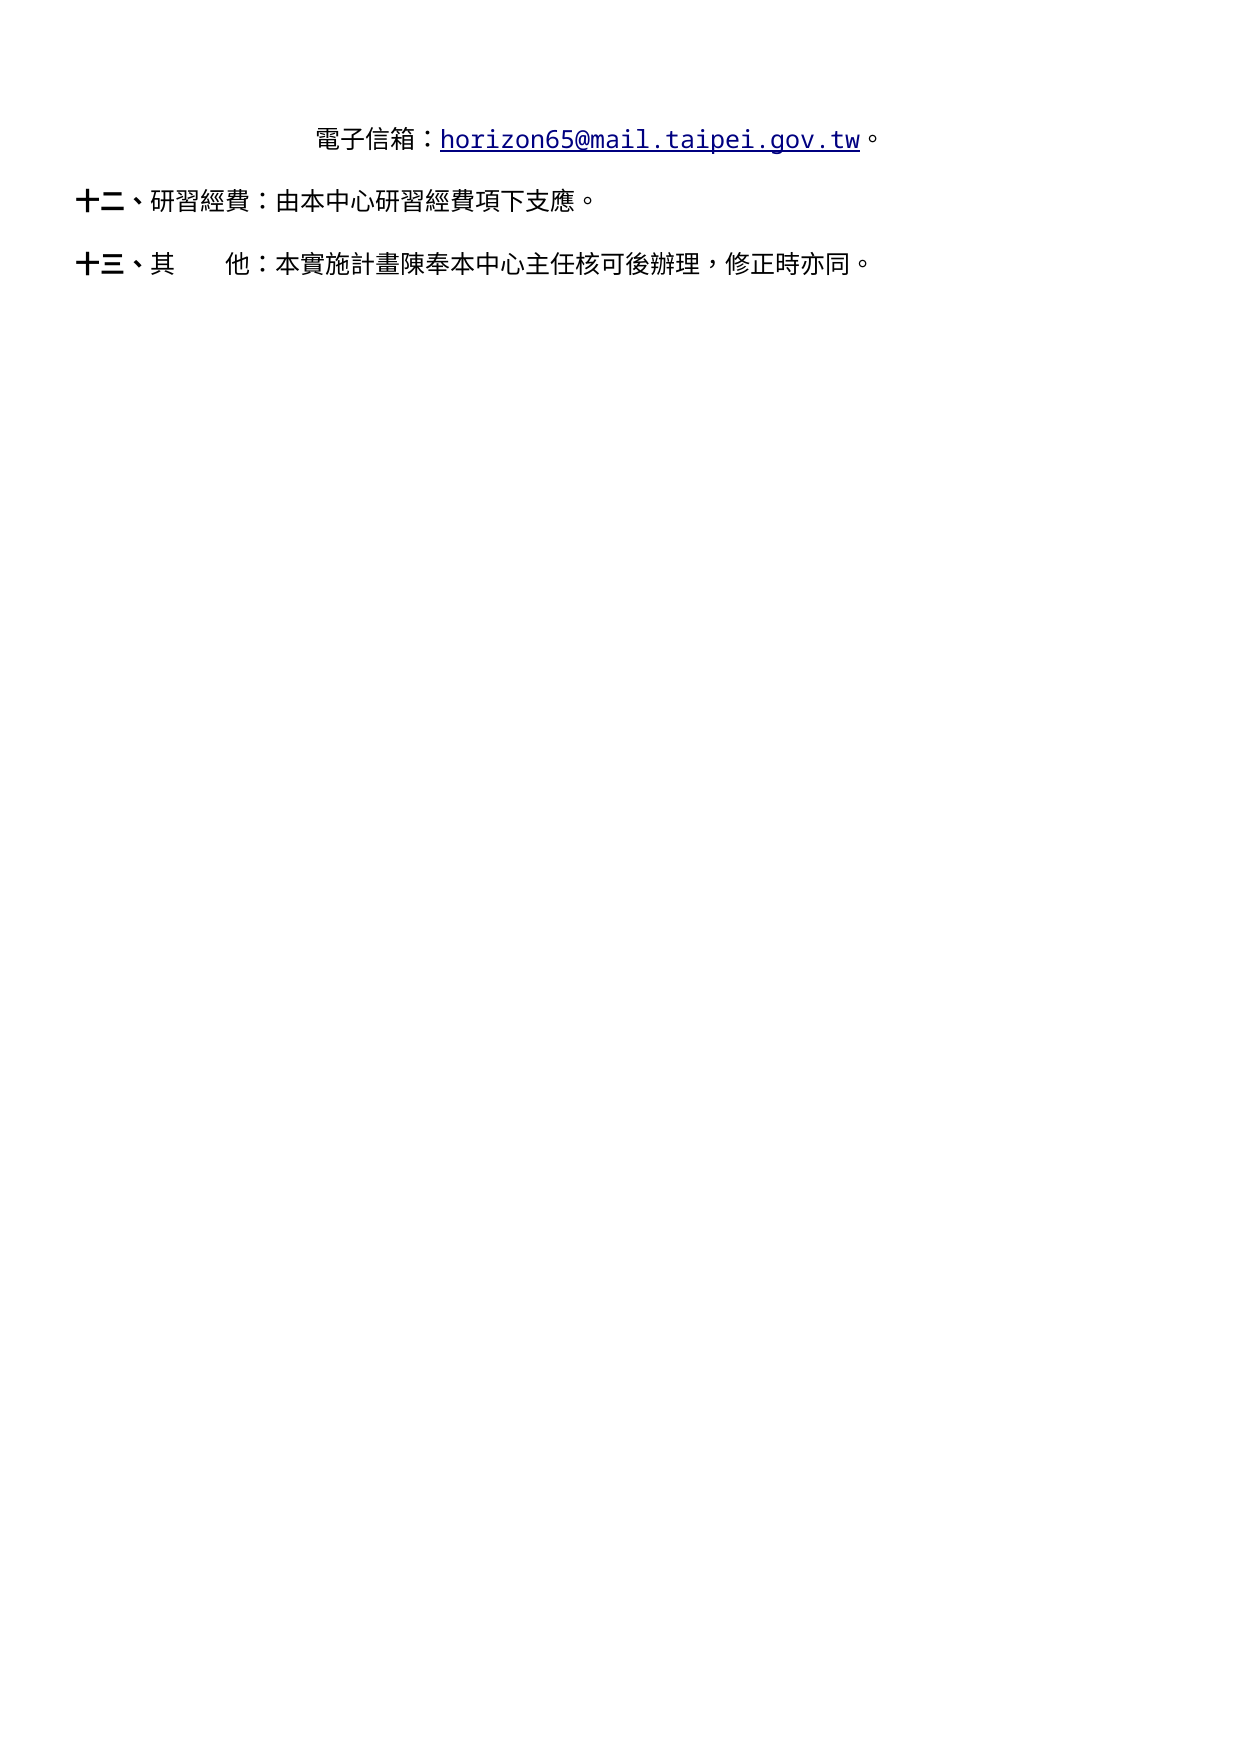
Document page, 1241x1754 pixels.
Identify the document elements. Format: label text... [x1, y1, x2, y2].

text 十三、其 他：本實施計畫陳奉本中心主任核可後辦理，修正時亦同。 [75, 221, 1165, 283]
text 十二、研習經費：由本中心研習經費項下支應。 [75, 158, 1165, 221]
text 電子信箱：horizon65@mail.taipei.gov.tw。 [75, 96, 1165, 158]
